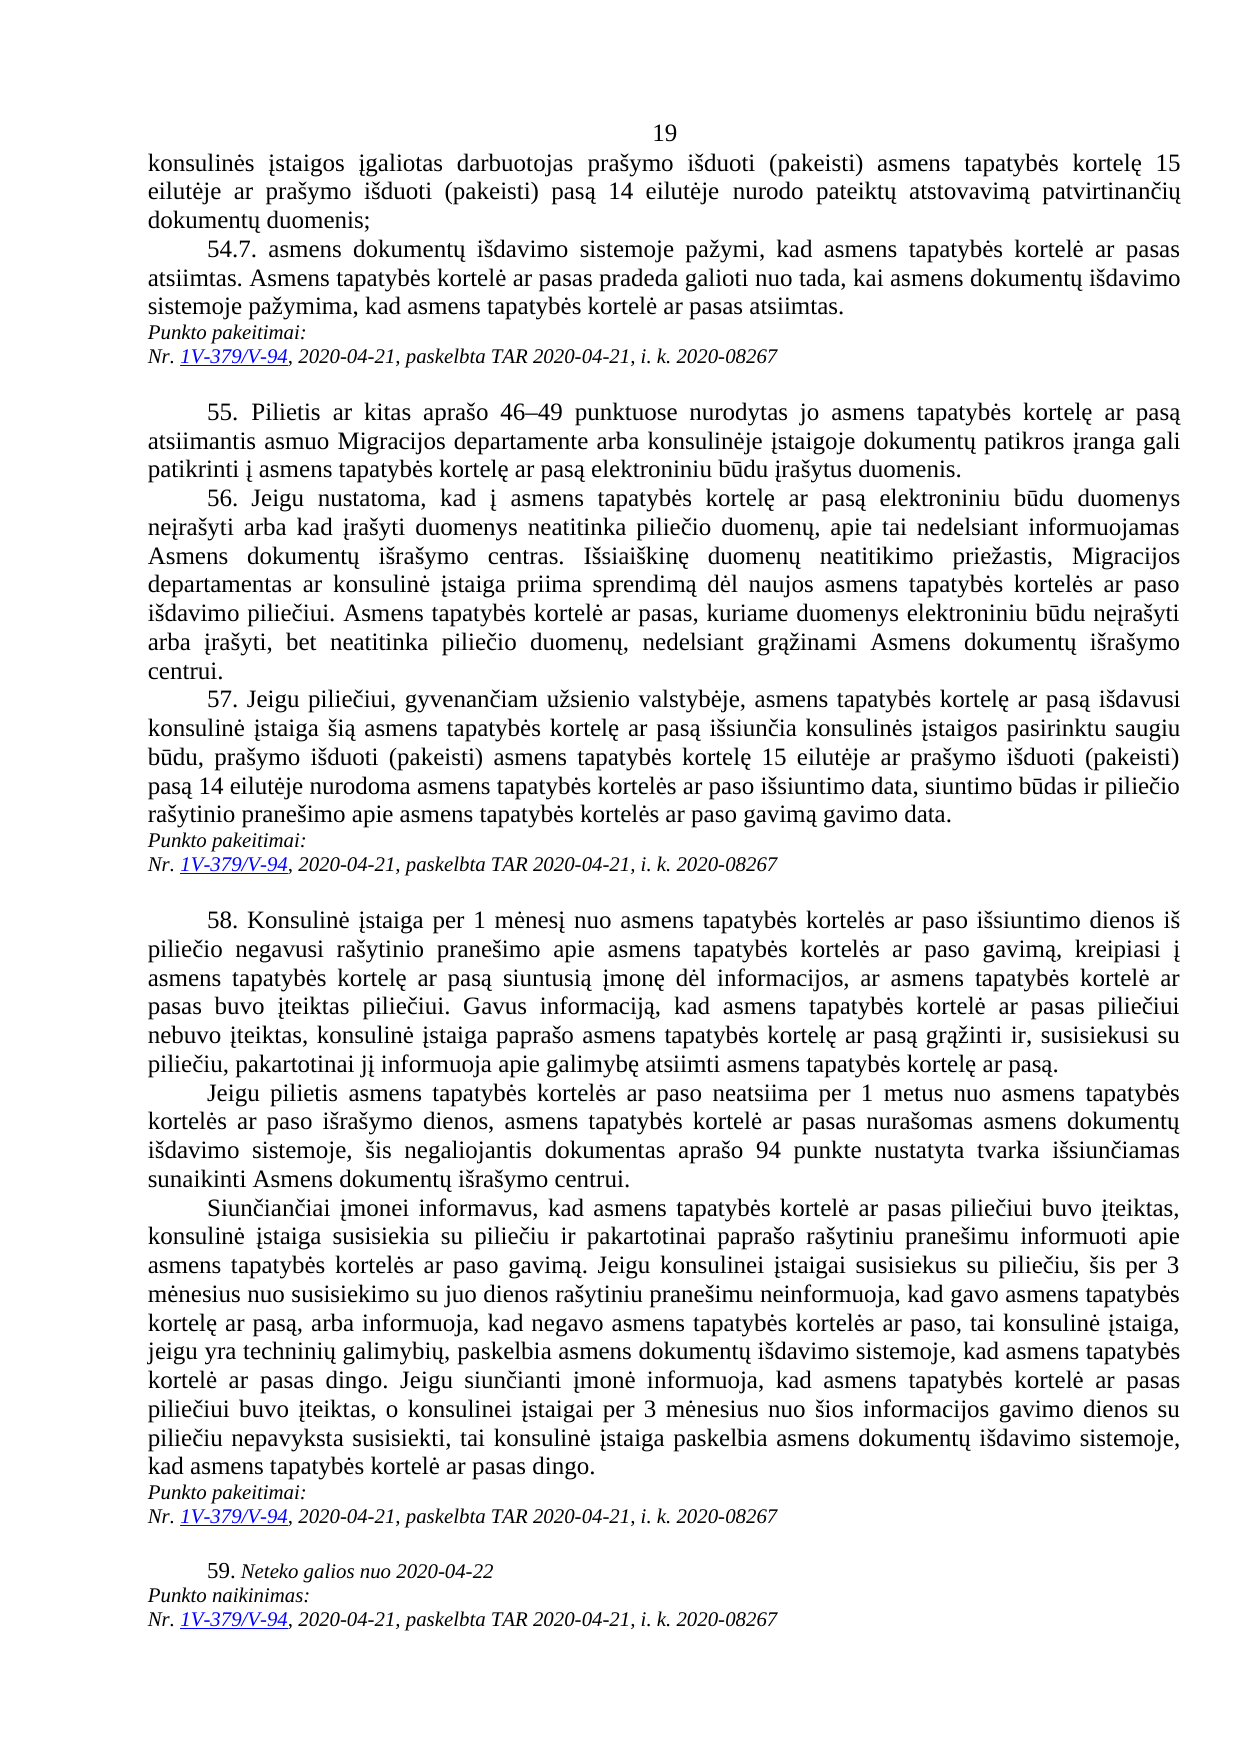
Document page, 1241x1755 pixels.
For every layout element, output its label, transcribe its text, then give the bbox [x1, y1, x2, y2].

text Punkto pakeitimai: [148, 828, 1181, 852]
text Punkto pakeitimai: [148, 1480, 1181, 1504]
text Nr. 1V-379/V-94, 2020-04-21, paskelbta TAR 2020-04-21, i. k. 2020-08267 [148, 344, 1181, 368]
text Nr. 1V-379/V-94, 2020-04-21, paskelbta TAR 2020-04-21, i. k. 2020-08267 [148, 1607, 1181, 1631]
text 58. Konsulinė įstaiga per 1 mėnesį nuo asmens tapatybės kortelės ar paso išsiuntimo dienos iš piliečio negavusi rašytinio pranešimo apie asmens tapatybės kortelės ar paso gavimą, kreipiasi į asmens tapatybės kortelę ar pasą siuntusią įmonę dėl informacijos, ar asmens tapatybės kortelė ar pasas buvo įteiktas piliečiui. Gavus informaciją, kad asmens tapatybės kortelė ar pasas piliečiui nebuvo įteiktas, konsulinė įstaiga paprašo asmens tapatybės kortelę ar pasą grąžinti ir, susisiekusi su piliečiu, pakartotinai jį informuoja apie galimybę atsiimti asmens tapatybės kortelę ar pasą. [148, 905, 1181, 1078]
text 56. Jeigu nustatoma, kad į asmens tapatybės kortelę ar pasą elektroniniu būdu duomenys neįrašyti arba kad įrašyti duomenys neatitinka piliečio duomenų, apie tai nedelsiant informuojamas Asmens dokumentų išrašymo centras. Išsiaiškinę duomenų neatitikimo priežastis, Migracijos departamentas ar konsulinė įstaiga priima sprendimą dėl naujos asmens tapatybės kortelės ar paso išdavimo piliečiui. Asmens tapatybės kortelė ar pasas, kuriame duomenys elektroniniu būdu neįrašyti arba įrašyti, bet neatitinka piliečio duomenų, nedelsiant grąžinami Asmens dokumentų išrašymo centrui. [148, 483, 1181, 684]
text 57. Jeigu piliečiui, gyvenančiam užsienio valstybėje, asmens tapatybės kortelę ar pasą išdavusi konsulinė įstaiga šią asmens tapatybės kortelę ar pasą išsiunčia konsulinės įstaigos pasirinktu saugiu būdu, prašymo išduoti (pakeisti) asmens tapatybės kortelę 15 eilutėje ar prašymo išduoti (pakeisti) pasą 14 eilutėje nurodoma asmens tapatybės kortelės ar paso išsiuntimo data, siuntimo būdas ir piliečio rašytinio pranešimo apie asmens tapatybės kortelės ar paso gavimą gavimo data. [148, 684, 1181, 828]
text Nr. 1V-379/V-94, 2020-04-21, paskelbta TAR 2020-04-21, i. k. 2020-08267 [148, 1504, 1181, 1528]
text 59. Neteko galios nuo 2020-04-22 [148, 1557, 1181, 1583]
text Punkto naikinimas: [148, 1583, 1181, 1607]
text konsulinės įstaigos įgaliotas darbuotojas prašymo išduoti (pakeisti) asmens tapatybės kortelę 15 eilutėje ar prašymo išduoti (pakeisti) pasą 14 eilutėje nurodo pateiktų atstovavimą patvirtinančių dokumentų duomenis; [148, 148, 1181, 234]
text Punkto pakeitimai: [148, 320, 1181, 344]
text 54.7. asmens dokumentų išdavimo sistemoje pažymi, kad asmens tapatybės kortelė ar pasas atsiimtas. Asmens tapatybės kortelė ar pasas pradeda galioti nuo tada, kai asmens dokumentų išdavimo sistemoje pažymima, kad asmens tapatybės kortelė ar pasas atsiimtas. [148, 234, 1181, 320]
text Nr. 1V-379/V-94, 2020-04-21, paskelbta TAR 2020-04-21, i. k. 2020-08267 [148, 852, 1181, 876]
text Jeigu pilietis asmens tapatybės kortelės ar paso neatsiima per 1 metus nuo asmens tapatybės kortelės ar paso išrašymo dienos, asmens tapatybės kortelė ar pasas nurašomas asmens dokumentų išdavimo sistemoje, šis negaliojantis dokumentas aprašo 94 punkte nustatyta tvarka išsiunčiamas sunaikinti Asmens dokumentų išrašymo centrui. [148, 1078, 1181, 1193]
text Siunčiančiai įmonei informavus, kad asmens tapatybės kortelė ar pasas piliečiui buvo įteiktas, konsulinė įstaiga susisiekia su piliečiu ir pakartotinai paprašo rašytiniu pranešimu informuoti apie asmens tapatybės kortelės ar paso gavimą. Jeigu konsulinei įstaigai susisiekus su piliečiu, šis per 3 mėnesius nuo susisiekimo su juo dienos rašytiniu pranešimu neinformuoja, kad gavo asmens tapatybės kortelę ar pasą, arba informuoja, kad negavo asmens tapatybės kortelės ar paso, tai konsulinė įstaiga, jeigu yra techninių galimybių, paskelbia asmens dokumentų išdavimo sistemoje, kad asmens tapatybės kortelė ar pasas dingo. Jeigu siunčianti įmonė informuoja, kad asmens tapatybės kortelė ar pasas piliečiui buvo įteiktas, o konsulinei įstaigai per 3 mėnesius nuo šios informacijos gavimo dienos su piliečiu nepavyksta susisiekti, tai konsulinė įstaiga paskelbia asmens dokumentų išdavimo sistemoje, kad asmens tapatybės kortelė ar pasas dingo. [148, 1193, 1181, 1480]
text 55. Pilietis ar kitas aprašo 46–49 punktuose nurodytas jo asmens tapatybės kortelę ar pasą atsiimantis asmuo Migracijos departamente arba konsulinėje įstaigoje dokumentų patikros įranga gali patikrinti į asmens tapatybės kortelę ar pasą elektroniniu būdu įrašytus duomenis. [148, 397, 1181, 483]
